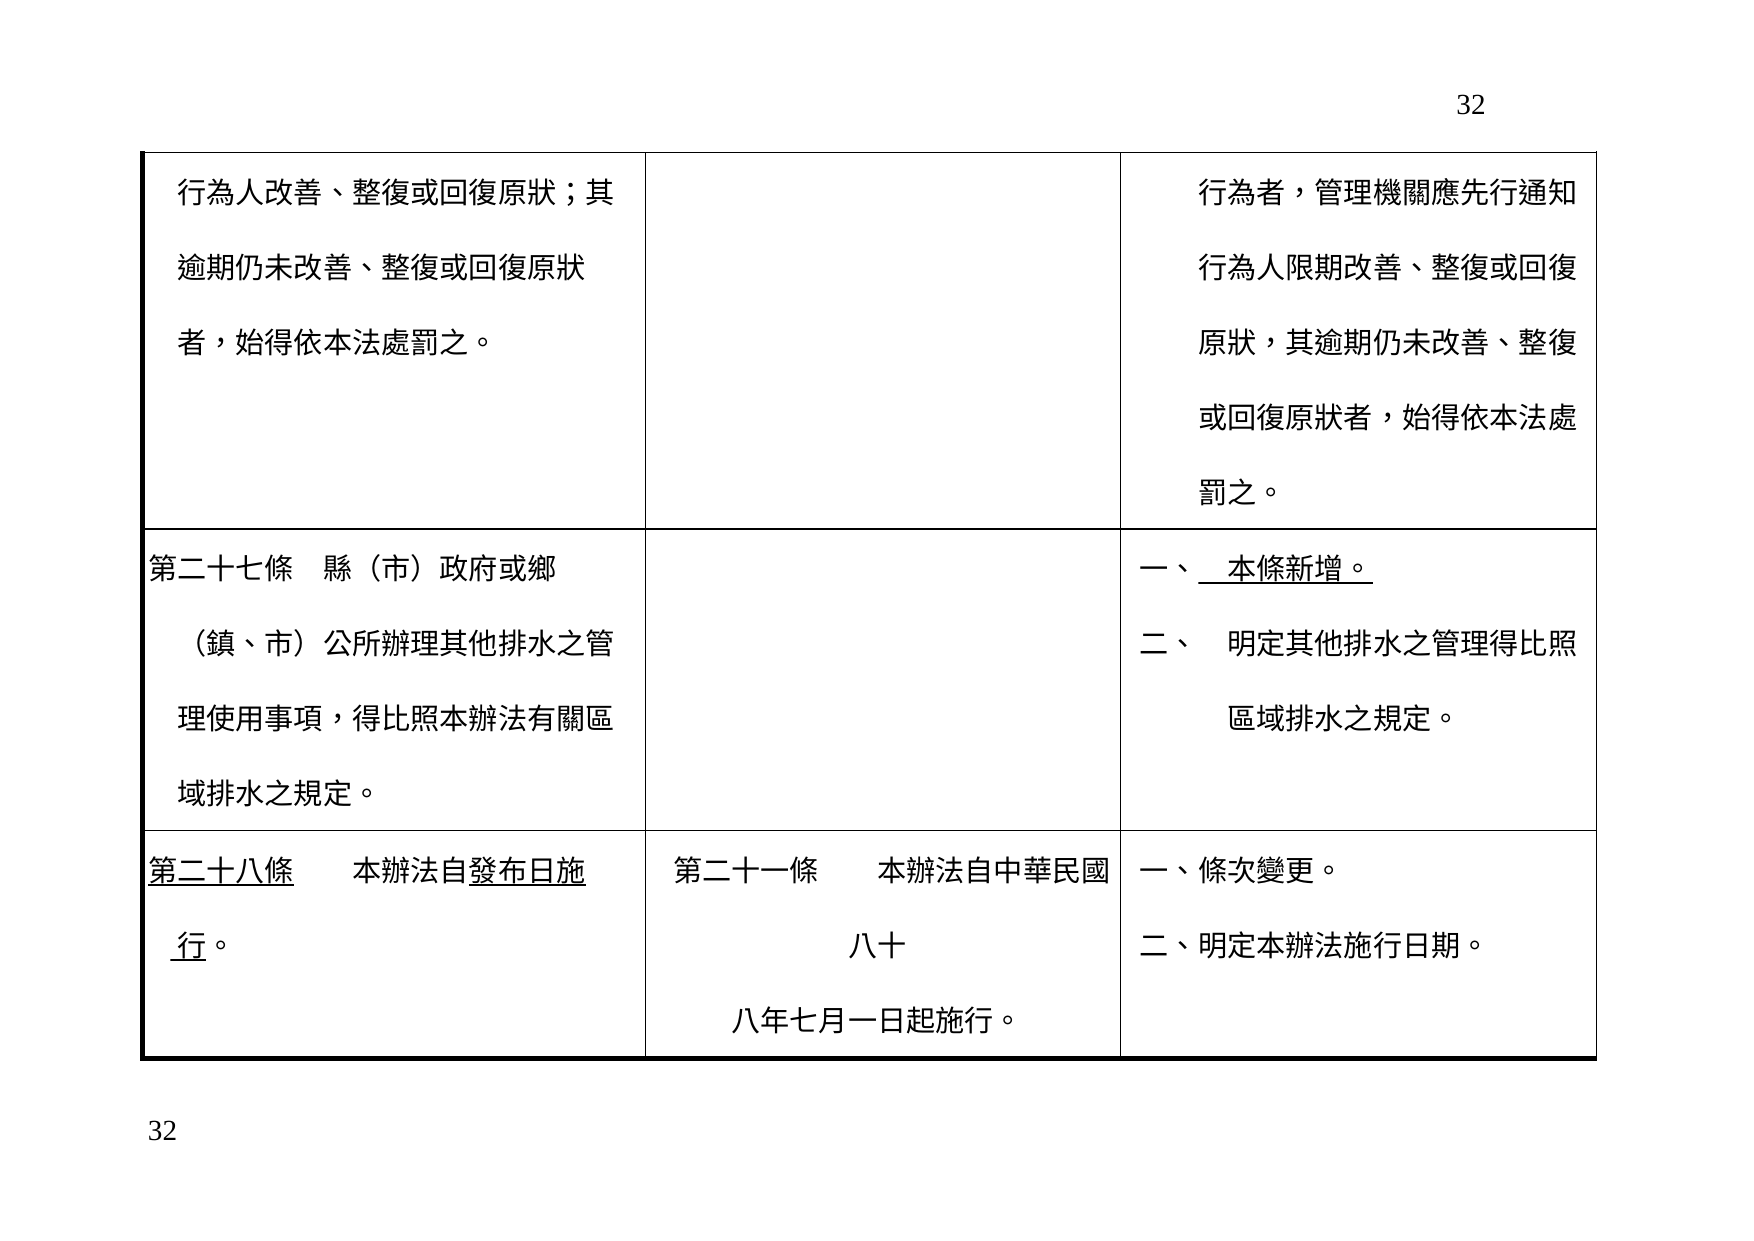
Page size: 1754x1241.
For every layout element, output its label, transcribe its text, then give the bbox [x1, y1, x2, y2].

table_cell 第二十八條 本辦法自發布日施行。 [145, 831, 645, 1056]
table_cell [646, 153, 1120, 528]
table_cell [646, 530, 1120, 829]
table_cell 第二十一條 本辦法自中華民國八十 八年七月一日起施行。 [646, 831, 1120, 1056]
table_cell 第二十七條 縣（市）政府或鄉（鎮、市）公所辦理其他排水之管理使用事項，得比照本辦法有關區域排水之規定。 [145, 530, 645, 829]
table_cell 行為者，管理機關應先行通知行為人限期改善、整復或回復原狀，其逾期仍未改善、整復或回復原狀者，始得依本法處罰之。 [1121, 153, 1596, 528]
table_cell 本條新增。 明定其他排水之管理得比照區域排水之規定。 [1121, 530, 1596, 829]
table_cell 一、條次變更。 二、明定本辦法施行日期。 [1121, 831, 1596, 1056]
table_cell 行為人改善、整復或回復原狀；其逾期仍未改善、整復或回復原狀者，始得依本法處罰之。 [145, 153, 645, 528]
